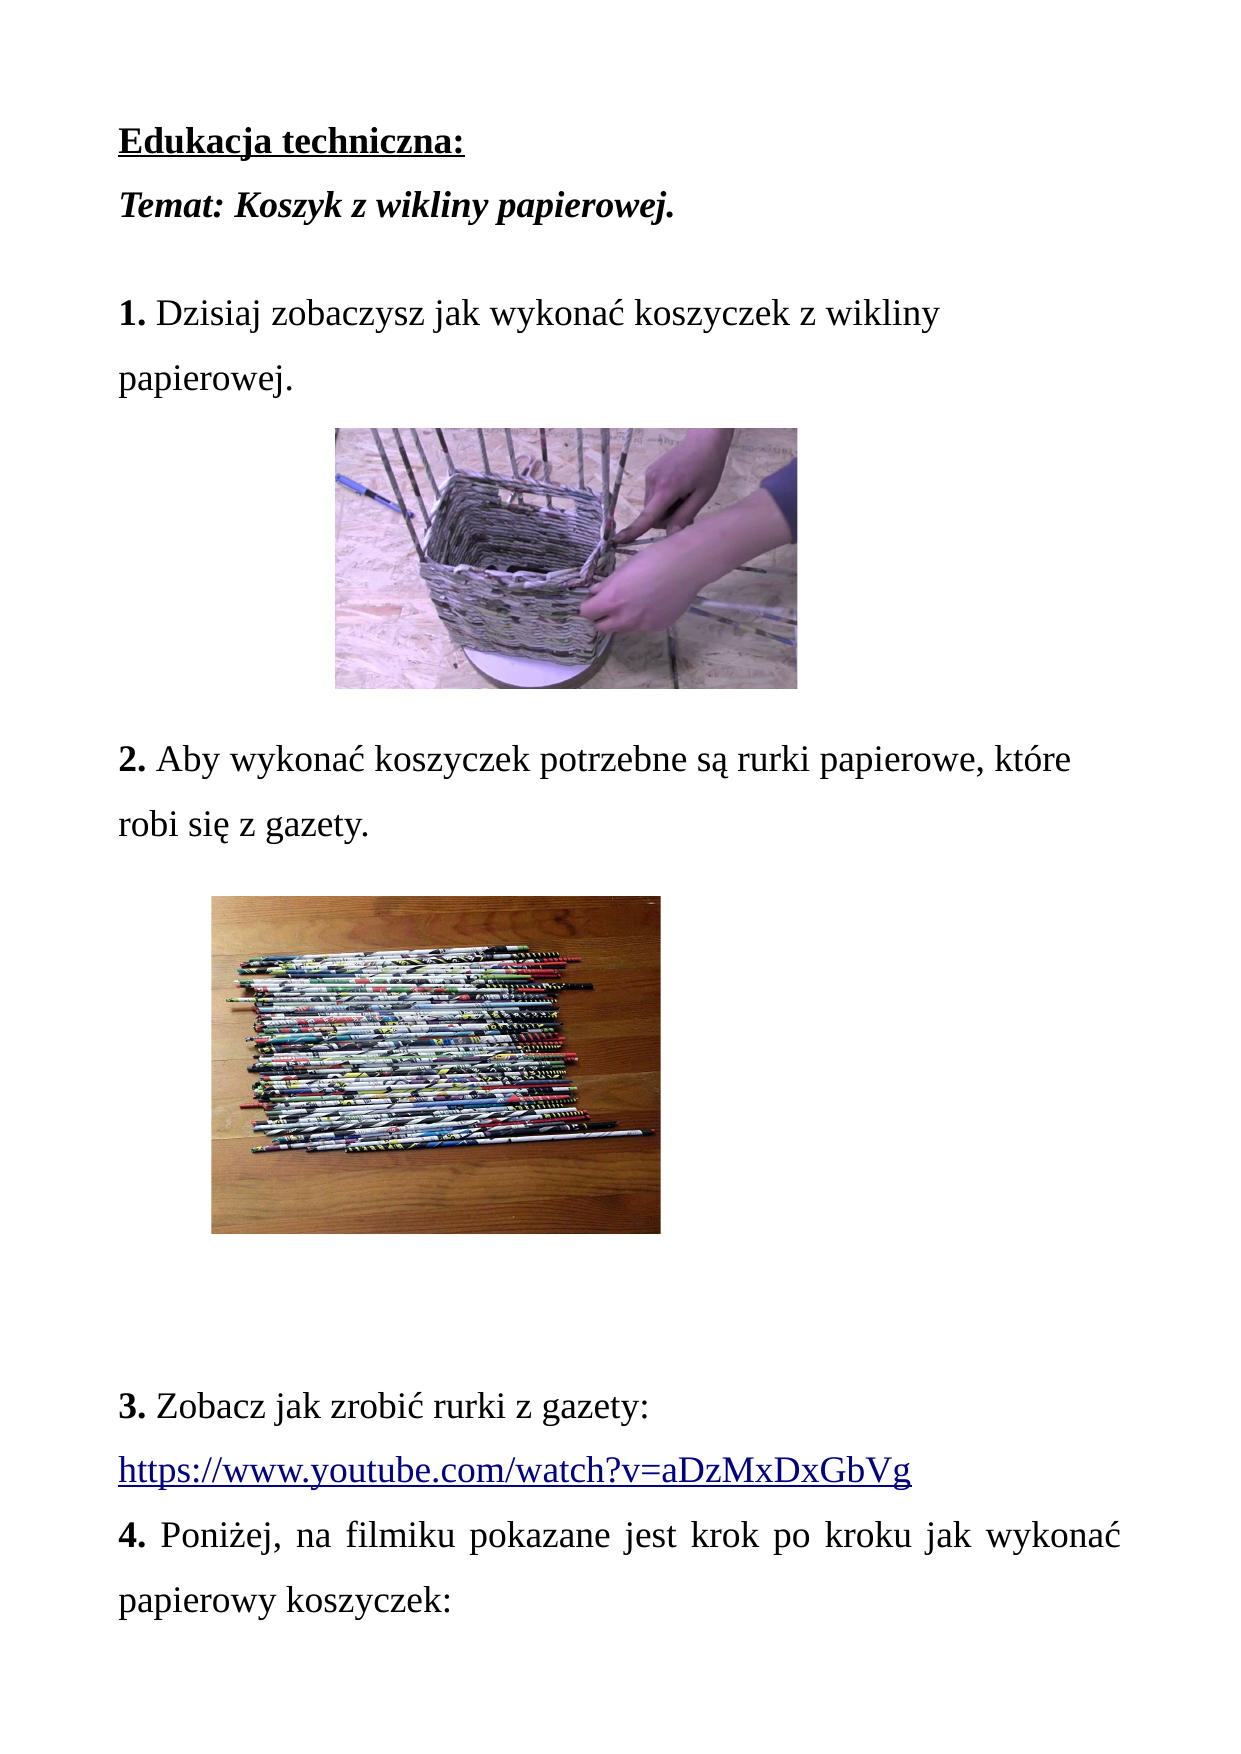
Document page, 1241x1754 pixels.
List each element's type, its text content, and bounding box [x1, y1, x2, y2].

picture [211, 896, 661, 1234]
text 1. Dzisiaj zobaczysz jak wykonać koszyczek z wikliny papierowej. [118, 291, 1122, 398]
text https://www.youtube.com/watch?v=aDzMxDxGbVg [118, 1448, 1122, 1491]
text 2. Aby wykonać koszyczek potrzebne są rurki papierowe, które robi się z gazety. [118, 736, 1122, 844]
text 3. Zobacz jak zrobić rurki z gazety: [118, 1383, 1122, 1426]
text Edukacja techniczna: [118, 118, 1122, 161]
text Temat: Koszyk z wikliny papierowej. [118, 183, 1122, 226]
picture [335, 428, 798, 689]
text 4. Poniżej, na filmiku pokazane jest krok po kroku jak wykonać papierowy koszyczek: [118, 1512, 1122, 1620]
